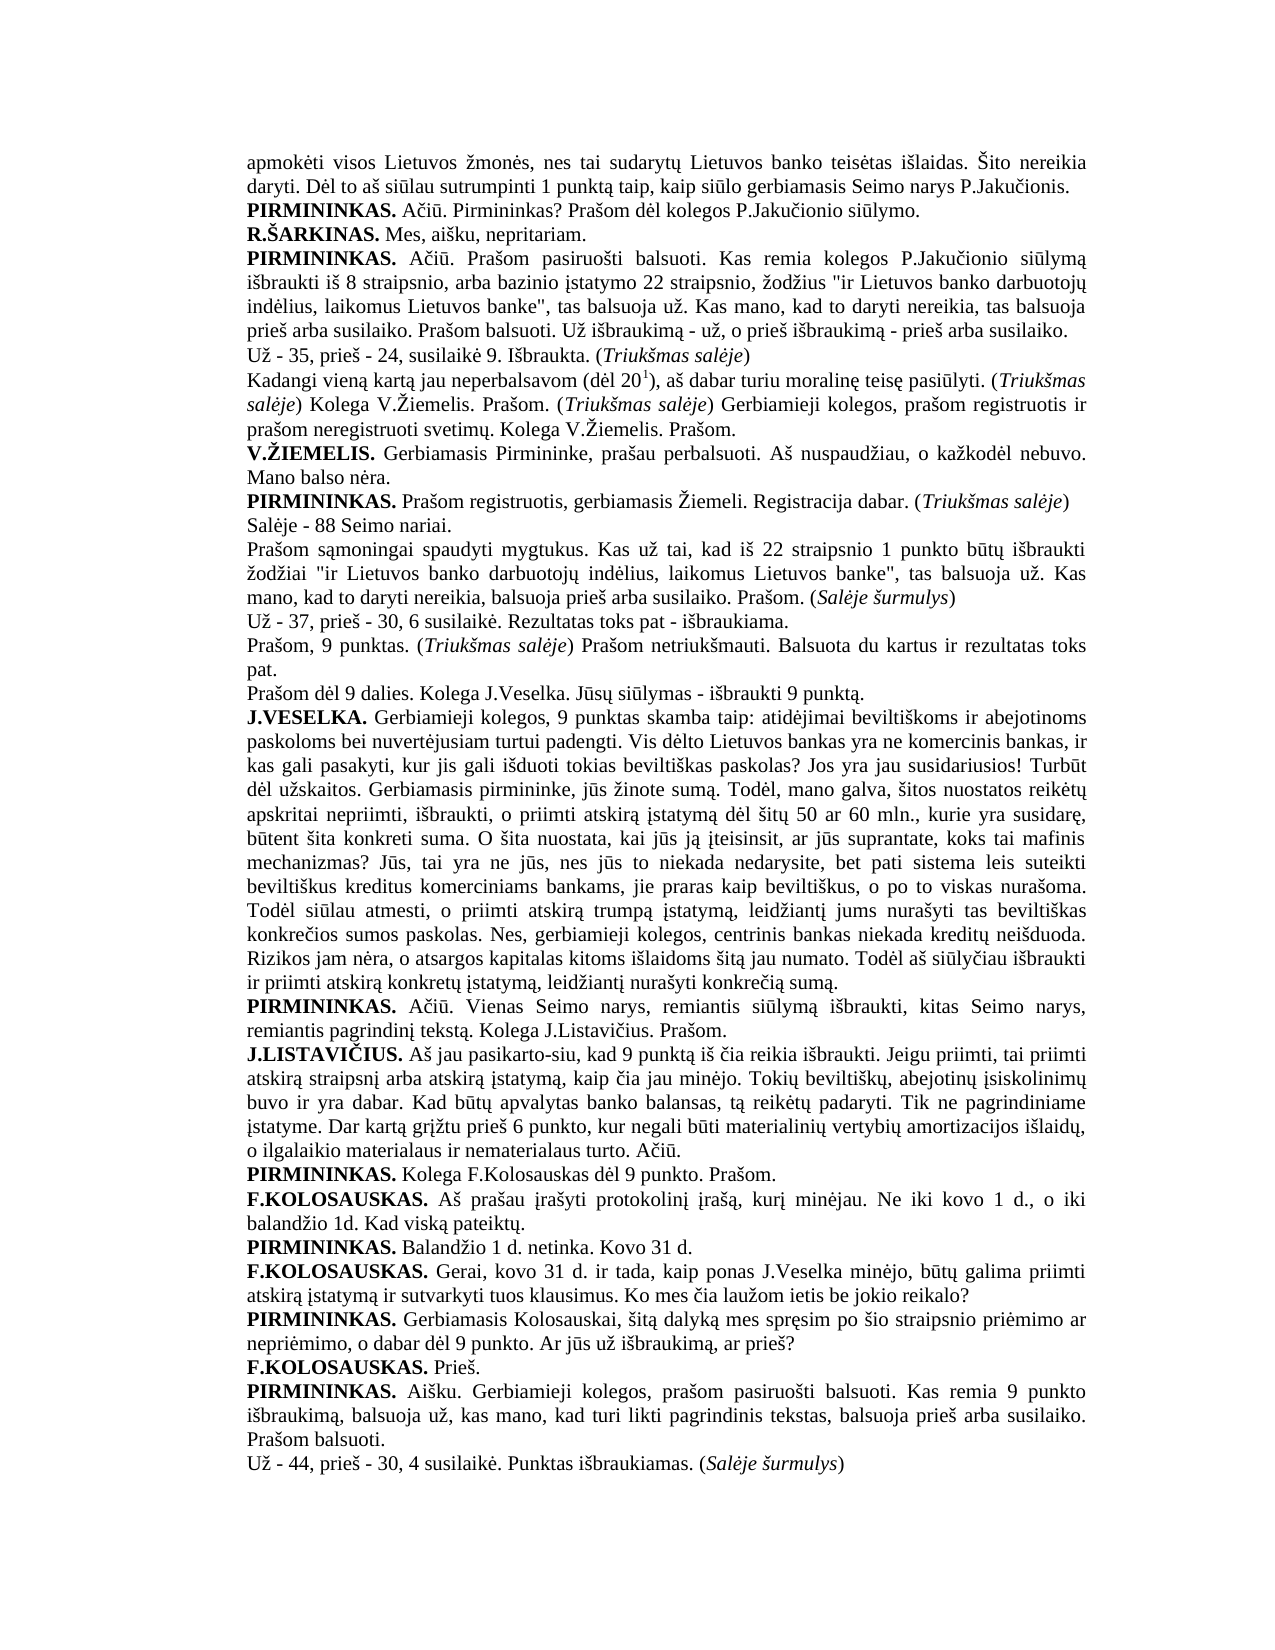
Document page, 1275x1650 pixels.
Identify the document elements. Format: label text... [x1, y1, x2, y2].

text Prašom sąmoningai spaudyti mygtukus. Kas už tai, kad iš 22 straipsnio 1 punkto būtų išbraukti žodžiai "ir Lietuvos banko darbuotojų indėlius, laikomus Lietuvos banke", tas balsuoja už. Kas mano, kad to daryti nereikia, balsuoja prieš arba susilaiko. Prašom. (Salėje šurmulys) [247, 537, 1087, 609]
text Prašom, 9 punktas. (Triukšmas salėje) Prašom netriukšmauti. Balsuota du kartus ir rezultatas toks pat. [247, 633, 1087, 681]
text PIRMININKAS. Ačiū. Pirmininkas? Prašom dėl kolegos P.Jakučionio siūlymo. [247, 198, 1087, 222]
text PIRMININKAS. Gerbiamasis Kolosauskai, šitą dalyką mes spręsim po šio straipsnio priėmimo ar nepriėmimo, o dabar dėl 9 punkto. Ar jūs už išbraukimą, ar prieš? [247, 1307, 1087, 1355]
text F.KOLOSAUSKAS. Aš prašau įrašyti protokolinį įrašą, kurį minėjau. Ne iki kovo 1 d., o iki balandžio 1d. Kad viską pateiktų. [247, 1186, 1087, 1234]
text apmokėti visos Lietuvos žmonės, nes tai sudarytų Lietuvos banko teisėtas išlaidas. Šito nereikia daryti. Dėl to aš siūlau sutrumpinti 1 punktą taip, kaip siūlo gerbiamasis Seimo narys P.Jakučionis. [247, 150, 1087, 198]
text F.KOLOSAUSKAS. Prieš. [247, 1355, 1087, 1379]
text PIRMININKAS. Aišku. Gerbiamieji kolegos, prašom pasiruošti balsuoti. Kas remia 9 punkto išbraukimą, balsuoja už, kas mano, kad turi likti pagrindinis tekstas, balsuoja prieš arba susilaiko. Prašom balsuoti. [247, 1379, 1087, 1451]
text Salėje - 88 Seimo nariai. [247, 513, 1087, 537]
text J.LISTAVIČIUS. Aš jau pasikarto-siu, kad 9 punktą iš čia reikia išbraukti. Jeigu priimti, tai priimti atskirą straipsnį arba atskirą įstatymą, kaip čia jau minėjo. Tokių beviltiškų, abejotinų įsiskolinimų buvo ir yra dabar. Kad būtų apvalytas banko balansas, tą reikėtų padaryti. Tik ne pagrindiniame įstatyme. Dar kartą grįžtu prieš 6 punkto, kur negali būti materialinių vertybių amortizacijos išlaidų, o ilgalaikio materialaus ir nematerialaus turto. Ačiū. [247, 1042, 1087, 1162]
text Už - 44, prieš - 30, 4 susilaikė. Punktas išbraukiamas. (Salėje šurmulys) [247, 1451, 1087, 1475]
text R.ŠARKINAS. Mes, aišku, nepritariam. [247, 222, 1087, 246]
text V.ŽIEMELIS. Gerbiamasis Pirmininke, prašau perbalsuoti. Aš nuspaudžiau, o kažkodėl nebuvo. Mano balso nėra. [247, 441, 1087, 489]
text PIRMININKAS. Balandžio 1 d. netinka. Kovo 31 d. [247, 1234, 1087, 1259]
text PIRMININKAS. Kolega F.Kolosauskas dėl 9 punkto. Prašom. [247, 1162, 1087, 1186]
text J.VESELKA. Gerbiamieji kolegos, 9 punktas skamba taip: atidėjimai beviltiškoms ir abejotinoms paskoloms bei nuvertėjusiam turtui padengti. Vis dėlto Lietuvos bankas yra ne komercinis bankas, ir kas gali pasakyti, kur jis gali išduoti tokias beviltiškas paskolas? Jos yra jau susidariusios! Turbūt dėl užskaitos. Gerbiamasis pirmininke, jūs žinote sumą. Todėl, mano galva, šitos nuostatos reikėtų apskritai nepriimti, išbraukti, o priimti atskirą įstatymą dėl šitų 50 ar 60 mln., kurie yra susidarę, būtent šita konkreti suma. O šita nuostata, kai jūs ją įteisinsit, ar jūs suprantate, koks tai mafinis mechanizmas? Jūs, tai yra ne jūs, nes jūs to niekada nedarysite, bet pati sistema leis suteikti beviltiškus kreditus komerciniams bankams, jie praras kaip beviltiškus, o po to viskas nurašoma. Todėl siūlau atmesti, o priimti atskirą trumpą įstatymą, leidžiantį jums nurašyti tas beviltiškas konkrečios sumos paskolas. Nes, gerbiamieji kolegos, centrinis bankas niekada kreditų neišduoda. Rizikos jam nėra, o atsargos kapitalas kitoms išlaidoms šitą jau numato. Todėl aš siūlyčiau išbraukti ir priimti atskirą konkretų įstatymą, leidžiantį nurašyti konkrečią sumą. [247, 705, 1087, 994]
text PIRMININKAS. Prašom registruotis, gerbiamasis Žiemeli. Registracija dabar. (Triukšmas salėje) [247, 489, 1087, 513]
text Už - 35, prieš - 24, susilaikė 9. Išbraukta. (Triukšmas salėje) [247, 342, 1087, 367]
text F.KOLOSAUSKAS. Gerai, kovo 31 d. ir tada, kaip ponas J.Veselka minėjo, būtų galima priimti atskirą įstatymą ir sutvarkyti tuos klausimus. Ko mes čia laužom ietis be jokio reikalo? [247, 1259, 1087, 1307]
text PIRMININKAS. Ačiū. Vienas Seimo narys, remiantis siūlymą išbraukti, kitas Seimo narys, remiantis pagrindinį tekstą. Kolega J.Listavičius. Prašom. [247, 994, 1087, 1042]
text Už - 37, prieš - 30, 6 susilaikė. Rezultatas toks pat - išbraukiama. [247, 609, 1087, 633]
text Kadangi vieną kartą jau neperbalsavom (dėl 201), aš dabar turiu moralinę teisę pasiūlyti. (Triukšmas salėje) Kolega V.Žiemelis. Prašom. (Triukšmas salėje) Gerbiamieji kolegos, prašom registruotis ir prašom neregistruoti svetimų. Kolega V.Žiemelis. Prašom. [247, 367, 1087, 441]
text Prašom dėl 9 dalies. Kolega J.Veselka. Jūsų siūlymas - išbraukti 9 punktą. [247, 681, 1087, 705]
text PIRMININKAS. Ačiū. Prašom pasiruošti balsuoti. Kas remia kolegos P.Jakučionio siūlymą išbraukti iš 8 straipsnio, arba bazinio įstatymo 22 straipsnio, žodžius "ir Lietuvos banko darbuotojų indėlius, laikomus Lietuvos banke", tas balsuoja už. Kas mano, kad to daryti nereikia, tas balsuoja prieš arba susilaiko. Prašom balsuoti. Už išbraukimą - už, o prieš išbraukimą - prieš arba susilaiko. [247, 246, 1087, 342]
